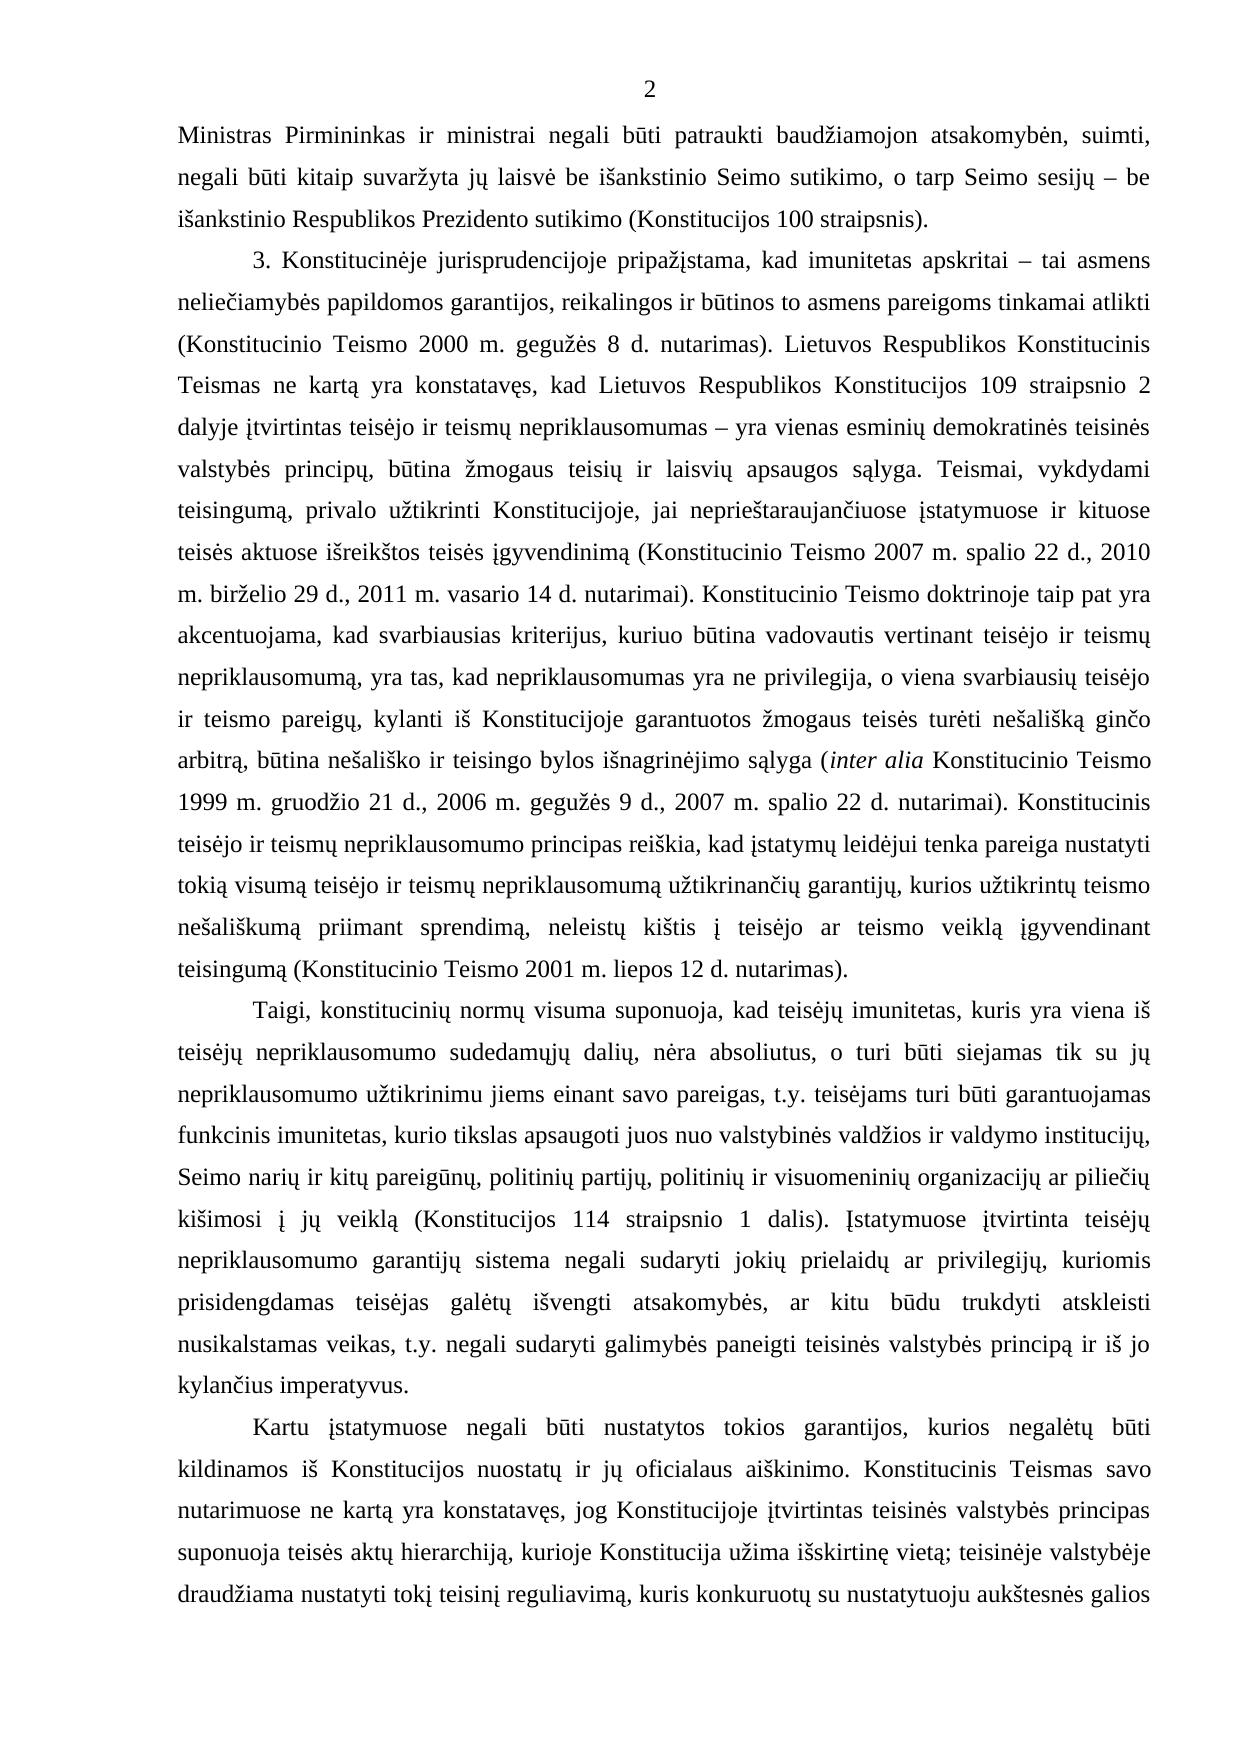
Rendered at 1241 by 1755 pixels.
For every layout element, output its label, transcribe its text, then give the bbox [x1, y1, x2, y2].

text Ministras Pirmininkas ir ministrai negali būti patraukti baudžiamojon atsakomybėn, suimti, negali būti kitaip suvaržyta jų laisvė be išankstinio Seimo sutikimo, o tarp Seimo sesijų – be išankstinio Respublikos Prezidento sutikimo (Konstitucijos 100 straipsnis). [177, 108, 1152, 233]
text Kartu įstatymuose negali būti nustatytos tokios garantijos, kurios negalėtų būti kildinamos iš Konstitucijos nuostatų ir jų oficialaus aiškinimo. Konstitucinis Teismas savo nutarimuose ne kartą yra konstatavęs, jog Konstitucijoje įtvirtintas teisinės valstybės principas suponuoja teisės aktų hierarchiją, kurioje Konstitucija užima išskirtinę vietą; teisinėje valstybėje draudžiama nustatyti tokį teisinį reguliavimą, kuris konkuruotų su nustatytuoju aukštesnės galios [177, 1399, 1152, 1608]
text Taigi, konstitucinių normų visuma suponuoja, kad teisėjų imunitetas, kuris yra viena iš teisėjų nepriklausomumo sudedamųjų dalių, nėra absoliutus, o turi būti siejamas tik su jų nepriklausomumo užtikrinimu jiems einant savo pareigas, t.y. teisėjams turi būti garantuojamas funkcinis imunitetas, kurio tikslas apsaugoti juos nuo valstybinės valdžios ir valdymo institucijų, Seimo narių ir kitų pareigūnų, politinių partijų, politinių ir visuomeninių organizacijų ar piliečių kišimosi į jų veiklą (Konstitucijos 114 straipsnio 1 dalis). Įstatymuose įtvirtinta teisėjų nepriklausomumo garantijų sistema negali sudaryti jokių prielaidų ar privilegijų, kuriomis prisidengdamas teisėjas galėtų išvengti atsakomybės, ar kitu būdu trukdyti atskleisti nusikalstamas veikas, t.y. negali sudaryti galimybės paneigti teisinės valstybės principą ir iš jo kylančius imperatyvus. [177, 983, 1152, 1399]
text 3. Konstitucinėje jurisprudencijoje pripažįstama, kad imunitetas apskritai – tai asmens neliečiamybės papildomos garantijos, reikalingos ir būtinos to asmens pareigoms tinkamai atlikti (Konstitucinio Teismo 2000 m. gegužės 8 d. nutarimas). Lietuvos Respublikos Konstitucinis Teismas ne kartą yra konstatavęs, kad Lietuvos Respublikos Konstitucijos 109 straipsnio 2 dalyje įtvirtintas teisėjo ir teismų nepriklausomumas – yra vienas esminių demokratinės teisinės valstybės principų, būtina žmogaus teisių ir laisvių apsaugos sąlyga. Teismai, vykdydami teisingumą, privalo užtikrinti Konstitucijoje, jai neprieštaraujančiuose įstatymuose ir kituose teisės aktuose išreikštos teisės įgyvendinimą (Konstitucinio Teismo 2007 m. spalio 22 d., 2010 m. birželio 29 d., 2011 m. vasario 14 d. nutarimai). Konstitucinio Teismo doktrinoje taip pat yra akcentuojama, kad svarbiausias kriterijus, kuriuo būtina vadovautis vertinant teisėjo ir teismų nepriklausomumą, yra tas, kad nepriklausomumas yra ne privilegija, o viena svarbiausių teisėjo ir teismo pareigų, kylanti iš Konstitucijoje garantuotos žmogaus teisės turėti nešališką ginčo arbitrą, būtina nešališko ir teisingo bylos išnagrinėjimo sąlyga (inter alia Konstitucinio Teismo 1999 m. gruodžio 21 d., 2006 m. gegužės 9 d., 2007 m. spalio 22 d. nutarimai). Konstitucinis teisėjo ir teismų nepriklausomumo principas reiškia, kad įstatymų leidėjui tenka pareiga nustatyti tokią visumą teisėjo ir teismų nepriklausomumą užtikrinančių garantijų, kurios užtikrintų teismo nešališkumą priimant sprendimą, neleistų kištis į teisėjo ar teismo veiklą įgyvendinant teisingumą (Konstitucinio Teismo 2001 m. liepos 12 d. nutarimas). [177, 233, 1152, 983]
